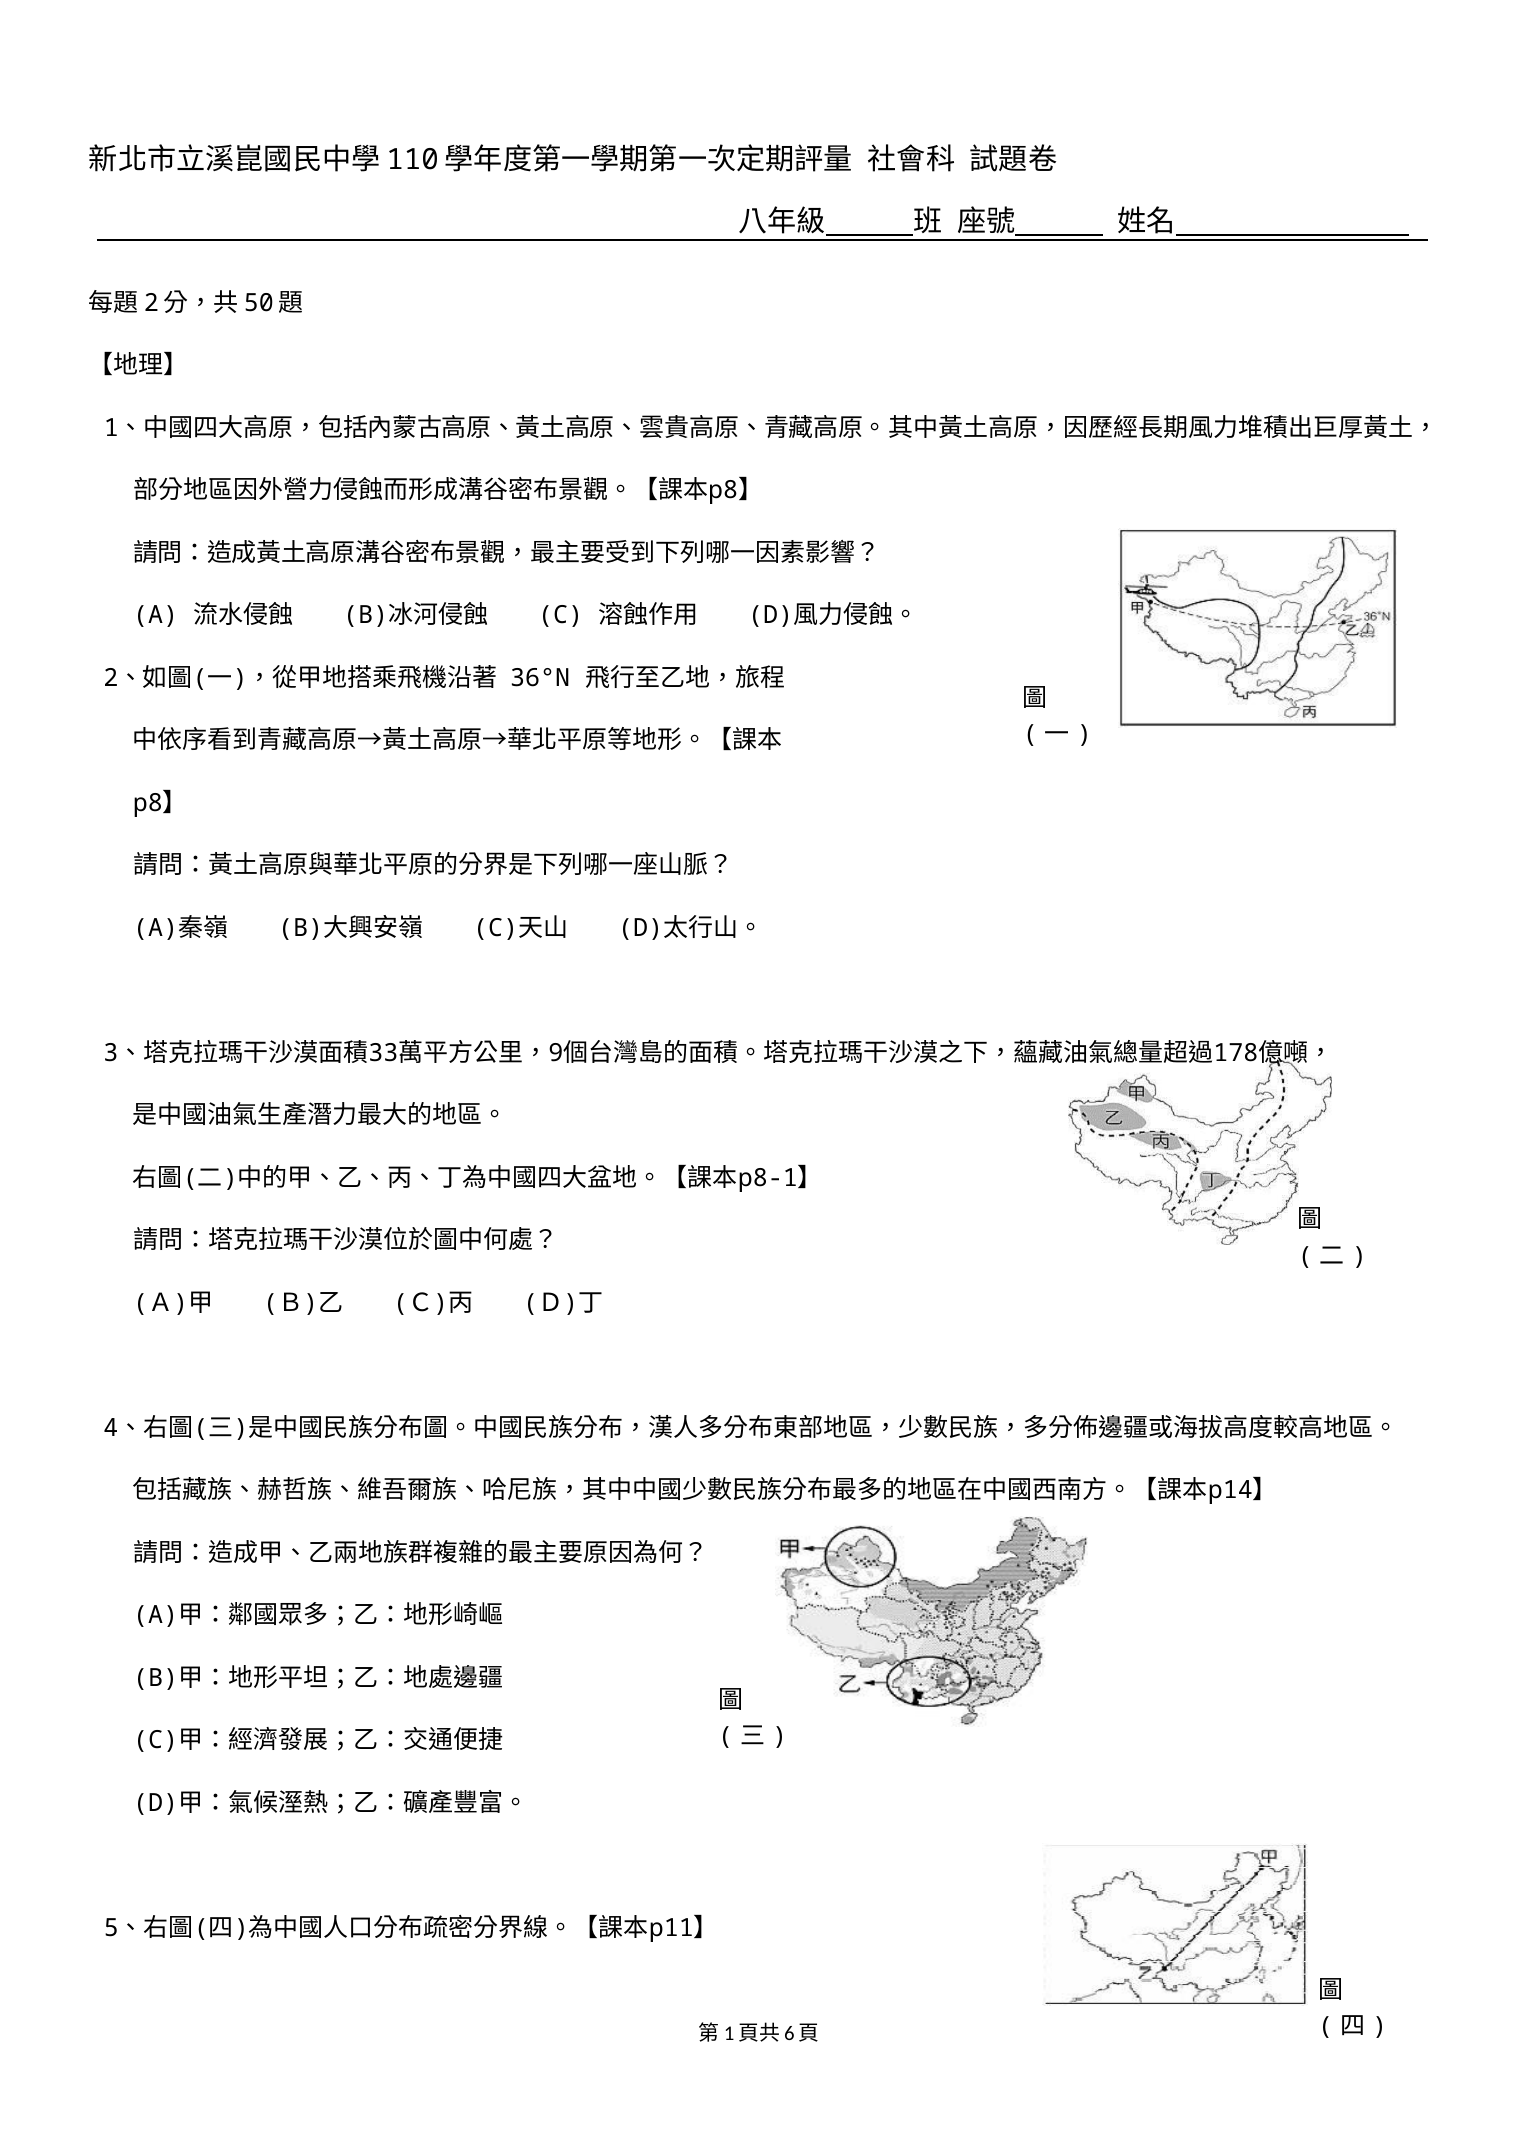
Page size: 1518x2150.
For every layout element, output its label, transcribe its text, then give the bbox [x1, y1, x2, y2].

text [1088, 1571, 1429, 1634]
text 新北市立溪崑國民中學110學年度第一學期第一次定期評量 社會科 試題卷 [89, 115, 1429, 177]
text 右圖(二)中的甲、乙、丙、丁為中國四大盆地。【課本p8-1】 [132, 1134, 1004, 1196]
text (Ａ)甲 (Ｂ)乙 (Ｃ)丙 (Ｄ)丁 [133, 1259, 1429, 1321]
text 5、右圖(四)為中國人口分布疏密分界線。【課本p11】 [103, 1884, 1042, 1946]
text 4、右圖(三)是中國民族分布圖。中國民族分布，漢人多分布東部地區，少數民族，多分佈邊疆或海拔高度較高地區。包括藏族、赫哲族、維吾爾族、哈尼族，其中中國少數民族分布最多的地區在中國西南方。【課本p14】 [103, 1384, 1388, 1509]
text 3、塔克拉瑪干沙漠面積33萬平方公里，9個台灣島的面積。塔克拉瑪干沙漠之下，蘊藏油氣總量超過178億噸，是中國油氣生產潛力最大的地區。 [103, 1009, 1314, 1134]
text 請問：黃土高原與華北平原的分界是下列哪一座山脈？ [133, 821, 1429, 884]
text [1397, 571, 1429, 634]
text 請問：造成甲、乙兩地族群複雜的最主要原因為何？ [133, 1509, 1429, 1571]
text 每題2分，共50題 [89, 259, 1429, 321]
text 【地理】 [89, 321, 1429, 384]
text 請問：塔克拉瑪干沙漠位於圖中何處？ [133, 1196, 1429, 1259]
text (A) 流水侵蝕 (B)冰河侵蝕 (C) 溶蝕作用 (D)風力侵蝕。 [133, 571, 1118, 634]
text 2、如圖(一)，從甲地搭乘飛機沿著 36°N 飛行至乙地，旅程中依序看到青藏高原→黃土高原→華北平原等地形。【課本p8】 [103, 634, 797, 821]
text 八年級 班 座號 姓名 [738, 177, 1429, 240]
text (D)甲：氣候溼熱；乙：礦產豐富。 [133, 1759, 1429, 1821]
text (B)甲：地形平坦；乙：地處邊疆 [133, 1634, 775, 1696]
text [1308, 1884, 1429, 1946]
text (C)甲：經濟發展；乙：交通便捷 [133, 1696, 1429, 1759]
text 請問：造成黃土高原溝谷密布景觀，最主要受到下列哪一因素影響？ [133, 509, 1429, 571]
text 1、中國四大高原，包括內蒙古高原、黃土高原、雲貴高原、青藏高原。其中黃土高原，因歷經長期風力堆積出巨厚黃土，部分地區因外營力侵蝕而形成溝谷密布景觀。【課本p8】 [103, 384, 1418, 509]
text (A)甲：鄰國眾多；乙：地形崎嶇 [133, 1571, 775, 1634]
text [1088, 1634, 1429, 1696]
text (A)秦嶺 (B)大興安嶺 (C)天山 (D)太行山。 [133, 884, 1429, 946]
